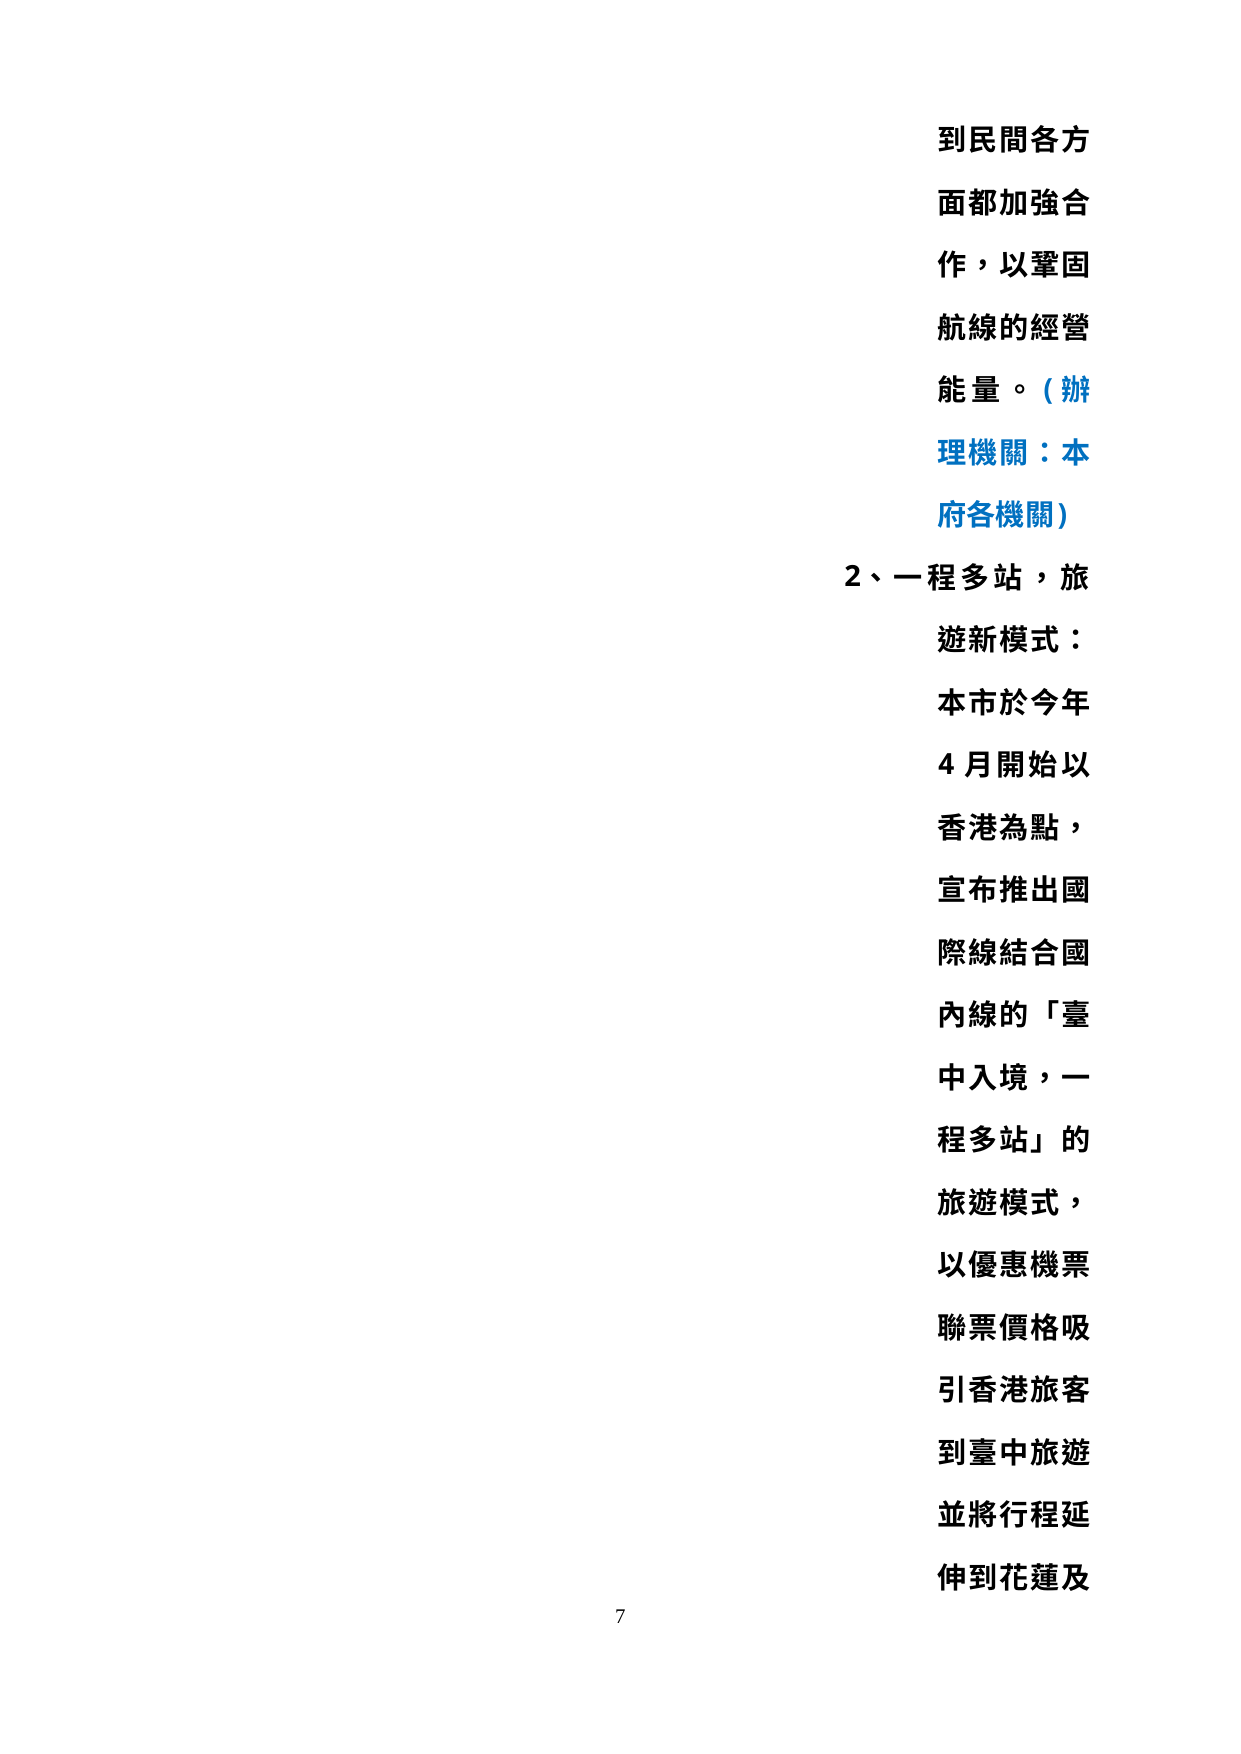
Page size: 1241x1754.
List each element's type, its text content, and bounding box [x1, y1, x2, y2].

list 一程多站，旅遊新模式：本市於今年4月開始以香港為點，宣布推出國際線結合國內線的「臺中入境，一程多站」的旅遊模式，以優惠機票聯票價格吸引香港旅客到臺中旅遊並將行程延伸到花蓮及湖、金門等地，可說是一舉多得的雙贏模式，請觀旅局進行成果評估並分階段逐步推廣至首爾、東京等其他城市，以利將「中進中出」觀光策略，進一步升級為「中進南出／南進中出」、「中進北出／北進中出」國際旅遊模式。(辦理機關：觀光旅旅局) [843, 534, 1090, 1596]
list 到民間各方面都加強合作，以鞏固航線的經營能量。(辦理機關：本府各機關) [843, 96, 1090, 534]
